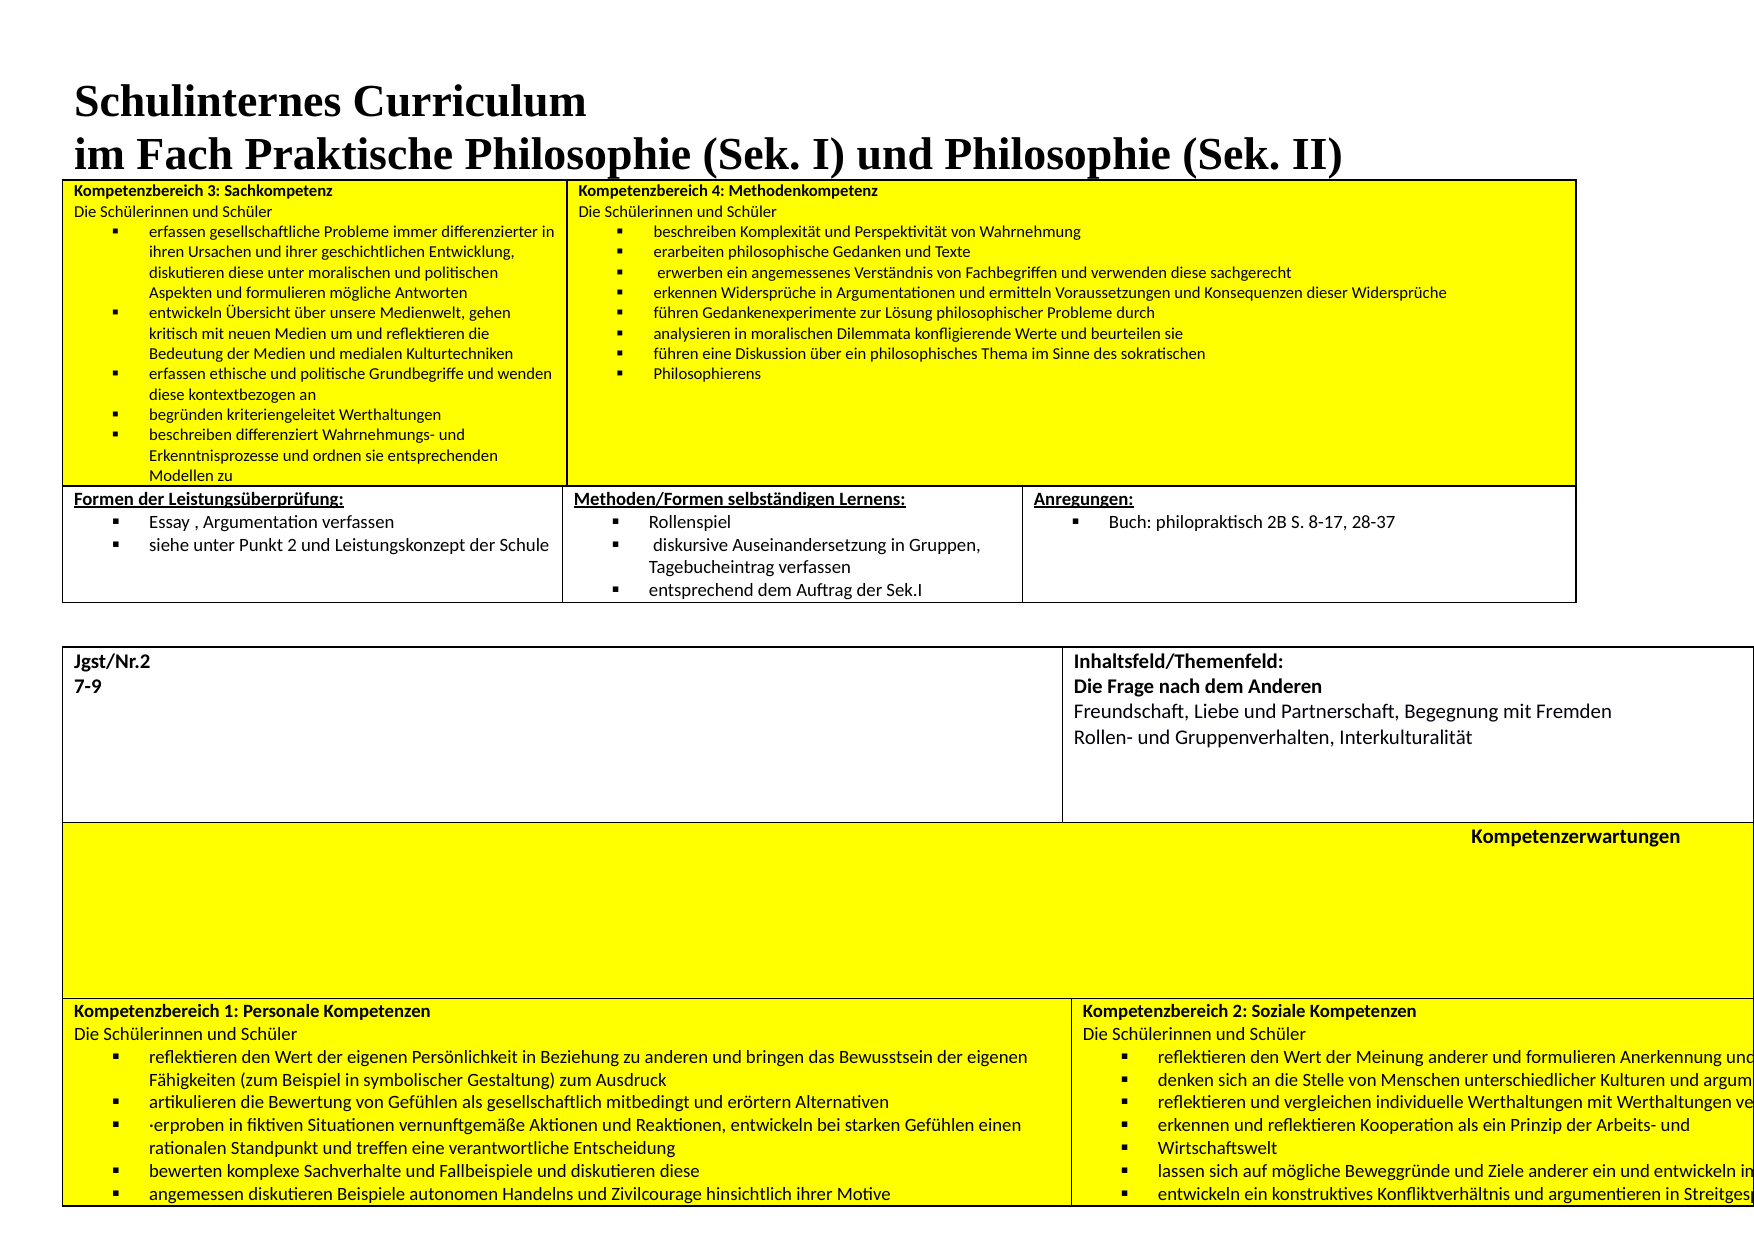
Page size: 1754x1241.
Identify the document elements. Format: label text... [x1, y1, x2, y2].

table_cell Formen der Leistungsüberprüfung: Essay , Argumentation verfassen siehe unter Punkt 2 und Leistungskonzept der Schule [63, 487, 562, 602]
table_cell Kompetenzbereich 1: Personale Kompetenzen Die Schülerinnen und Schüler reflektieren den Wert der eigenen Persönlichkeit in Beziehung zu anderen und bringen das Bewusstsein der eigenen Fähigkeiten (zum Beispiel in symbolischer Gestaltung) zum Ausdruck artikulieren die Bewertung von Gefühlen als gesellschaftlich mitbedingt und erörtern Alternativen ·erproben in fiktiven Situationen vernunftgemäße Aktionen und Reaktionen, entwickeln bei starken Gefühlen einen rationalen Standpunkt und treffen eine verantwortliche Entscheidung bewerten komplexe Sachverhalte und Fallbeispiele und diskutieren diese angemessen diskutieren Beispiele autonomen Handelns und Zivilcourage hinsichtlich ihrer Motive [63, 999, 1071, 1205]
table_header Inhaltsfeld/Themenfeld: Die Frage nach dem Anderen Freundschaft, Liebe und Partnerschaft, Begegnung mit Fremden Rollen- und Gruppenverhalten, Interkulturalität [1063, 648, 1753, 822]
table_cell Kompetenzbereich 3: Sachkompetenz Die Schülerinnen und Schüler erfassen gesellschaftliche Probleme immer differenzierter in ihren Ursachen und ihrer geschichtlichen Entwicklung, diskutieren diese unter moralischen und politischen Aspekten und formulieren mögliche Antworten entwickeln Übersicht über unsere Medienwelt, gehen kritisch mit neuen Medien um und reflektieren die Bedeutung der Medien und medialen Kulturtechniken erfassen ethische und politische Grundbegriffe und wenden diese kontextbezogen an begründen kriteriengeleitet Werthaltungen beschreiben differenziert Wahrnehmungs- und Erkenntnisprozesse und ordnen sie entsprechenden Modellen zu [63, 181, 566, 485]
table_header Jgst/Nr.2 7-9 [63, 648, 1062, 822]
table_cell Kompetenzerwartungen [63, 823, 1753, 997]
table_cell Kompetenzbereich 4: Methodenkompetenz Die Schülerinnen und Schüler beschreiben Komplexität und Perspektivität von Wahrnehmung erarbeiten philosophische Gedanken und Texte erwerben ein angemessenes Verständnis von Fachbegriffen und verwenden diese sachgerecht erkennen Widersprüche in Argumentationen und ermitteln Voraussetzungen und Konsequenzen dieser Widersprüche führen Gedankenexperimente zur Lösung philosophischer Probleme durch analysieren in moralischen Dilemmata konfligierende Werte und beurteilen sie führen eine Diskussion über ein philosophisches Thema im Sinne des sokratischen Philosophierens [568, 181, 1575, 485]
table_cell Methoden/Formen selbständigen Lernens: Rollenspiel diskursive Auseinandersetzung in Gruppen, Tagebucheintrag verfassen entsprechend dem Auftrag der Sek.I [563, 487, 1022, 602]
table_cell Anregungen: Buch: philopraktisch 2B S. 8-17, 28-37 [1023, 487, 1575, 602]
table_cell Kompetenzbereich 2: Soziale Kompetenzen Die Schülerinnen und Schüler reflektieren den Wert der Meinung anderer und formulieren Anerkennung und Achtung des anderen als notwendige Grundlage einer pluralen Gesellschaft denken sich an die Stelle von Menschen unterschiedlicher Kulturen und argumentieren aus dieser fremden Perspektive reflektieren und vergleichen individuelle Werthaltungen mit Werthaltungen verschiedener Weltanschauungen und gehen tolerant damit um erkennen und reflektieren Kooperation als ein Prinzip der Arbeits- und Wirtschaftswelt lassen sich auf mögliche Beweggründe und Ziele anderer ein und entwickeln im täglichen Umgang miteinander eine kritische Akzeptanz entwickeln ein konstruktives Konfliktverhältnis und argumentieren in Streitgesprächen vernunftgeleitet lernen Bereiche sozialer Verantwortung kennen, erproben Möglichkeiten der Übernahme eigener Verantwortung und reflektieren die Notwendigkeit verantwortlichen Handelns in der Gesellschaft [1072, 999, 1753, 1205]
